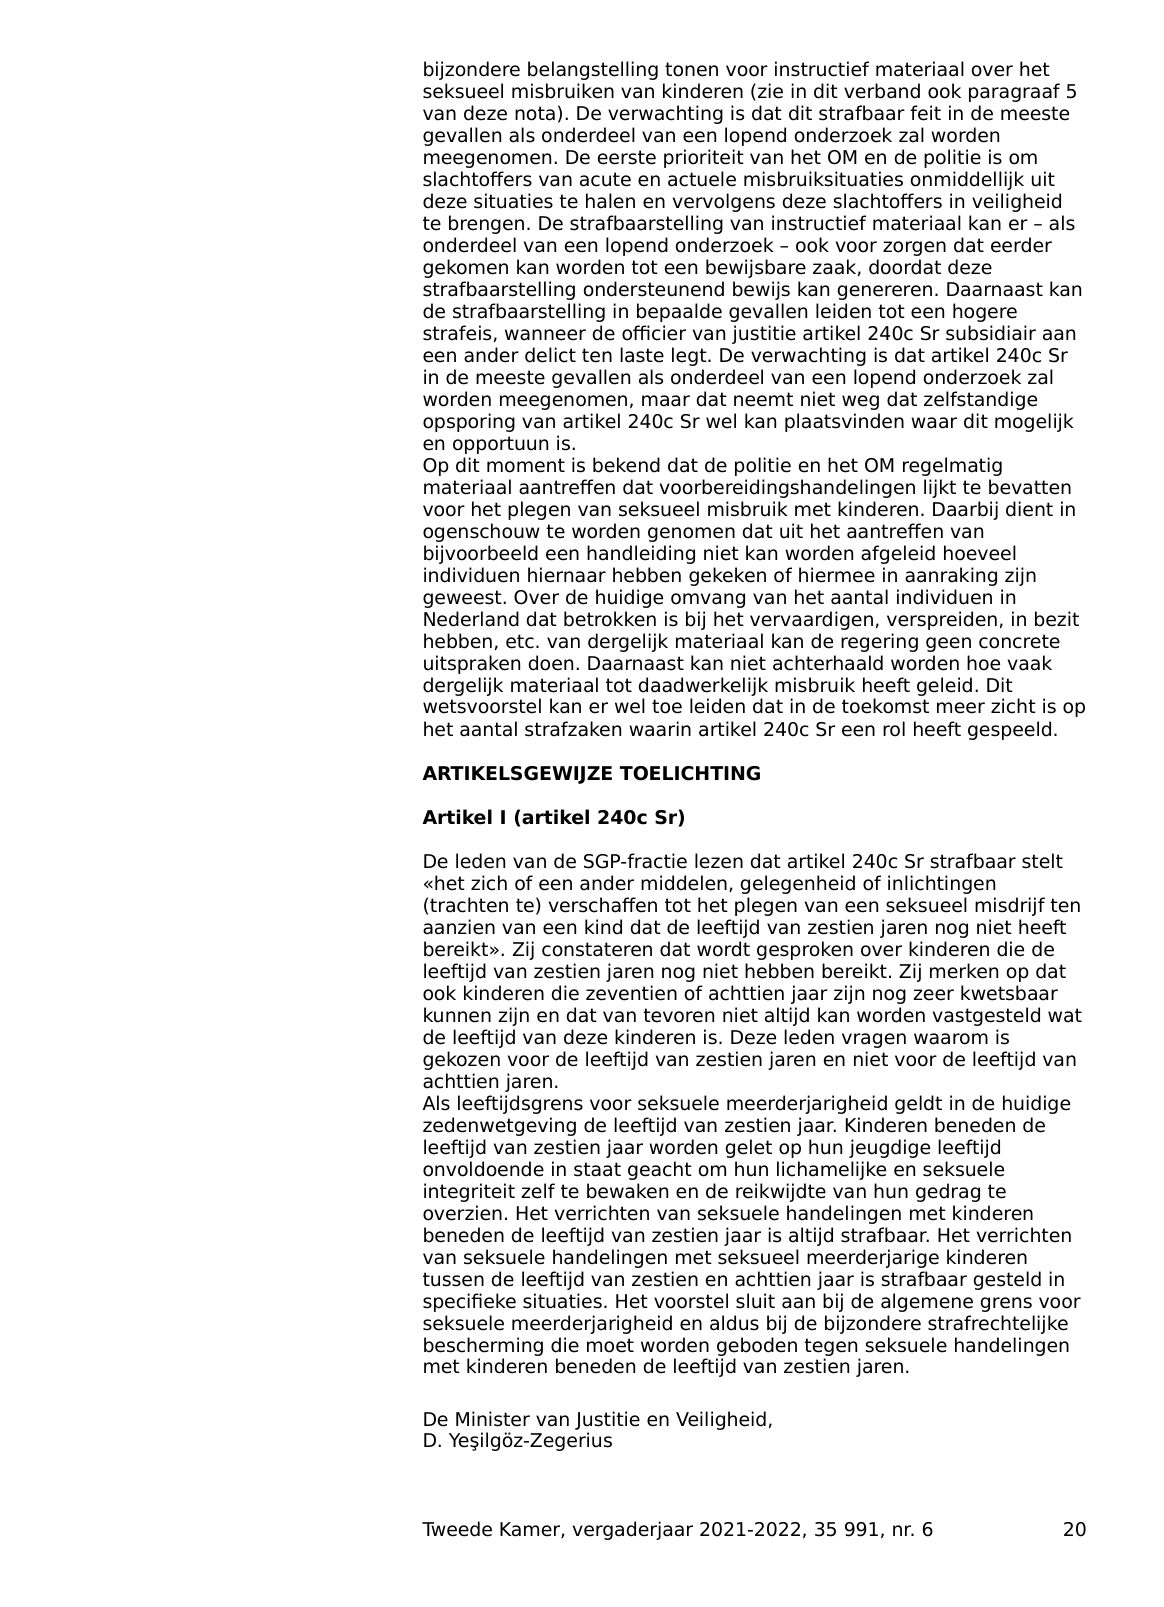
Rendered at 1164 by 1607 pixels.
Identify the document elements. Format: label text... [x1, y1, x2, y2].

text De Minister van Justitie en Veiligheid, D. Yeşilgöz-Zegerius [422, 1408, 1087, 1452]
subtitle Artikel I (artikel 240c Sr) [422, 807, 1087, 829]
text Als leeftijdsgrens voor seksuele meerderjarigheid geldt in de huidige zedenwetgeving de leeftijd van zestien jaar. Kinderen beneden de leeftijd van zestien jaar worden gelet op hun jeugdige leeftijd onvoldoende in staat geacht om hun lichamelijke en seksuele integriteit zelf te bewaken en de reikwijdte van hun gedrag te overzien. Het verrichten van seksuele handelingen met kinderen beneden de leeftijd van zestien jaar is altijd strafbaar. Het verrichten van seksuele handelingen met seksueel meerderjarige kinderen tussen de leeftijd van zestien en achttien jaar is strafbaar gesteld in specifieke situaties. Het voorstel sluit aan bij de algemene grens voor seksuele meerderjarigheid en aldus bij de bijzondere strafrechtelijke bescherming die moet worden geboden tegen seksuele handelingen met kinderen beneden de leeftijd van zestien jaren. [422, 1093, 1087, 1378]
text De leden van de SGP-fractie lezen dat artikel 240c Sr strafbaar stelt «het zich of een ander middelen, gelegenheid of inlichtingen (trachten te) verschaffen tot het plegen van een seksueel misdrijf ten aanzien van een kind dat de leeftijd van zestien jaren nog niet heeft bereikt». Zij constateren dat wordt gesproken over kinderen die de leeftijd van zestien jaren nog niet hebben bereikt. Zij merken op dat ook kinderen die zeventien of achttien jaar zijn nog zeer kwetsbaar kunnen zijn en dat van tevoren niet altijd kan worden vastgesteld wat de leeftijd van deze kinderen is. Deze leden vragen waarom is gekozen voor de leeftijd van zestien jaren en niet voor de leeftijd van achttien jaren. [422, 851, 1087, 1093]
text bijzondere belangstelling tonen voor instructief materiaal over het seksueel misbruiken van kinderen (zie in dit verband ook paragraaf 5 van deze nota). De verwachting is dat dit strafbaar feit in de meeste gevallen als onderdeel van een lopend onderzoek zal worden meegenomen. De eerste prioriteit van het OM en de politie is om slachtoffers van acute en actuele misbruiksituaties onmiddellijk uit deze situaties te halen en vervolgens deze slachtoffers in veiligheid te brengen. De strafbaarstelling van instructief materiaal kan er – als onderdeel van een lopend onderzoek – ook voor zorgen dat eerder gekomen kan worden tot een bewijsbare zaak, doordat deze strafbaarstelling ondersteunend bewijs kan genereren. Daarnaast kan de strafbaarstelling in bepaalde gevallen leiden tot een hogere strafeis, wanneer de officier van justitie artikel 240c Sr subsidiair aan een ander delict ten laste legt. De verwachting is dat artikel 240c Sr in de meeste gevallen als onderdeel van een lopend onderzoek zal worden meegenomen, maar dat neemt niet weg dat zelfstandige opsporing van artikel 240c Sr wel kan plaatsvinden waar dit mogelijk en opportuun is. [422, 59, 1087, 455]
text Op dit moment is bekend dat de politie en het OM regelmatig materiaal aantreffen dat voorbereidingshandelingen lijkt te bevatten voor het plegen van seksueel misbruik met kinderen. Daarbij dient in ogenschouw te worden genomen dat uit het aantreffen van bijvoorbeeld een handleiding niet kan worden afgeleid hoeveel individuen hiernaar hebben gekeken of hiermee in aanraking zijn geweest. Over de huidige omvang van het aantal individuen in Nederland dat betrokken is bij het vervaardigen, verspreiden, in bezit hebben, etc. van dergelijk materiaal kan de regering geen concrete uitspraken doen. Daarnaast kan niet achterhaald worden hoe vaak dergelijk materiaal tot daadwerkelijk misbruik heeft geleid. Dit wetsvoorstel kan er wel toe leiden dat in de toekomst meer zicht is op het aantal strafzaken waarin artikel 240c Sr een rol heeft gespeeld. [422, 455, 1087, 740]
subtitle ARTIKELSGEWIJZE TOELICHTING [422, 763, 1087, 784]
